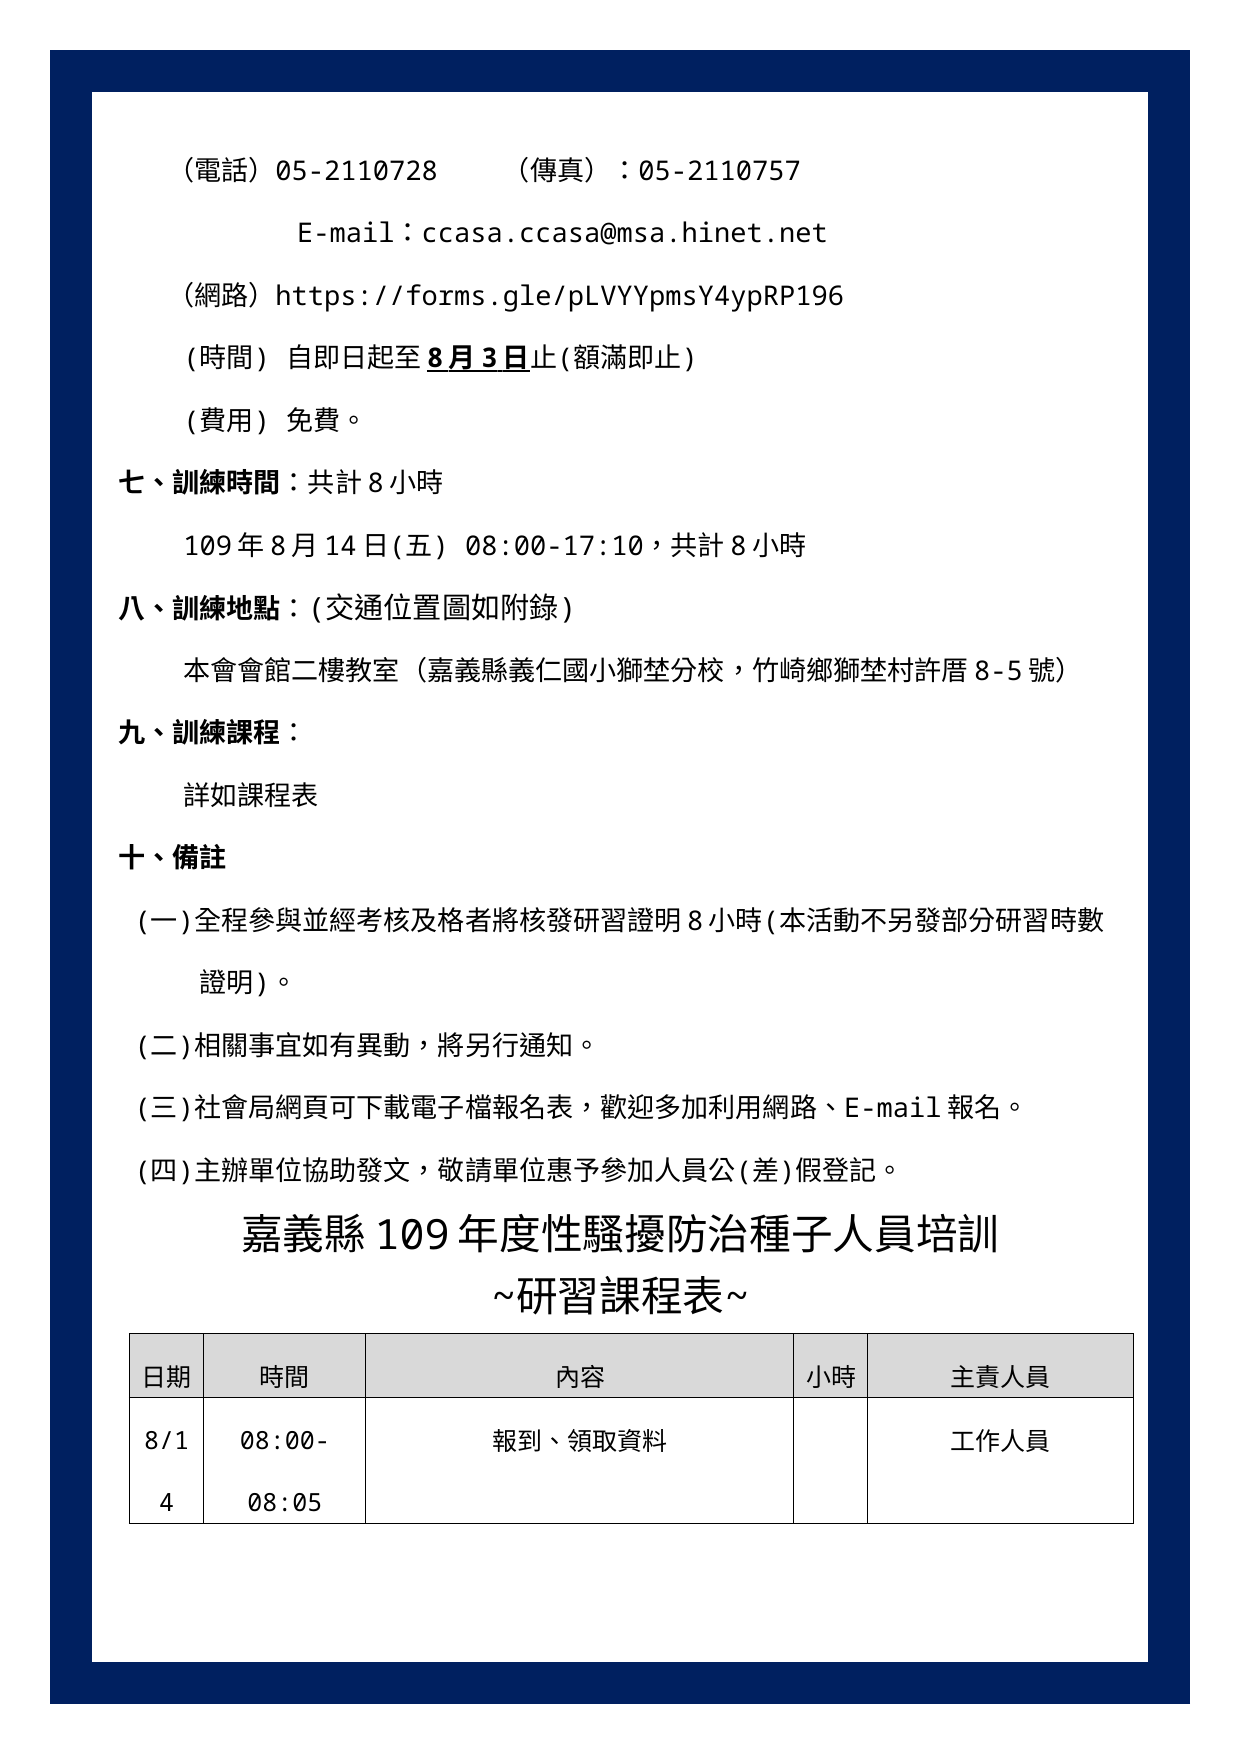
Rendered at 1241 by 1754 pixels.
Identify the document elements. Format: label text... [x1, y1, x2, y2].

table_header 內容 [366, 1334, 793, 1397]
table_cell [794, 1398, 867, 1523]
text （網路）https://forms.gle/pLVYYpmsY4ypRP196 [118, 252, 1148, 314]
text 證明)。 [118, 939, 1122, 1002]
text E-mail：ccasa.ccasa@msa.hinet.net [118, 189, 1148, 252]
table_header 小時 [794, 1334, 867, 1397]
table_cell 8/14 [130, 1398, 203, 1523]
table_cell 工作人員 [868, 1398, 1133, 1523]
text 七、訓練時間：共計8小時 [118, 439, 1122, 502]
text 九、訓練課程： [118, 689, 1122, 752]
text (四)主辦單位協助發文，敬請單位惠予參加人員公(差)假登記。 [118, 1127, 1122, 1189]
table_header 時間 [204, 1334, 365, 1397]
text （電話）05-2110728 （傳真）：05-2110757 [118, 127, 1148, 189]
text (二)相關事宜如有異動，將另行通知。 [118, 1002, 1122, 1064]
text 嘉義縣109年度性騷擾防治種子人員培訓 [118, 1189, 1122, 1252]
text (費用) 免費。 [118, 377, 1122, 439]
table_cell 08:00-08:05 [204, 1398, 365, 1523]
text 八、訓練地點：(交通位置圖如附錄) [118, 564, 1122, 627]
text 十、備註 [118, 814, 1122, 877]
text (一)全程參與並經考核及格者將核發研習證明8小時(本活動不另發部分研習時數 [118, 877, 1122, 939]
text (時間) 自即日起至8月3日止(額滿即止) [118, 314, 1148, 377]
table_header 日期 [130, 1334, 203, 1397]
text 本會會館二樓教室（嘉義縣義仁國小獅埜分校，竹崎鄉獅埜村許厝8-5號） [118, 627, 1122, 689]
text (三)社會局網頁可下載電子檔報名表，歡迎多加利用網路、E-mail報名。 [118, 1064, 1122, 1127]
text ~研習課程表~ [118, 1252, 1122, 1314]
table_header 主責人員 [868, 1334, 1133, 1397]
text 109年8月14日(五) 08:00-17:10，共計8小時 [118, 502, 1122, 564]
text 詳如課程表 [118, 752, 1122, 814]
table_cell 報到、領取資料 [366, 1398, 793, 1523]
